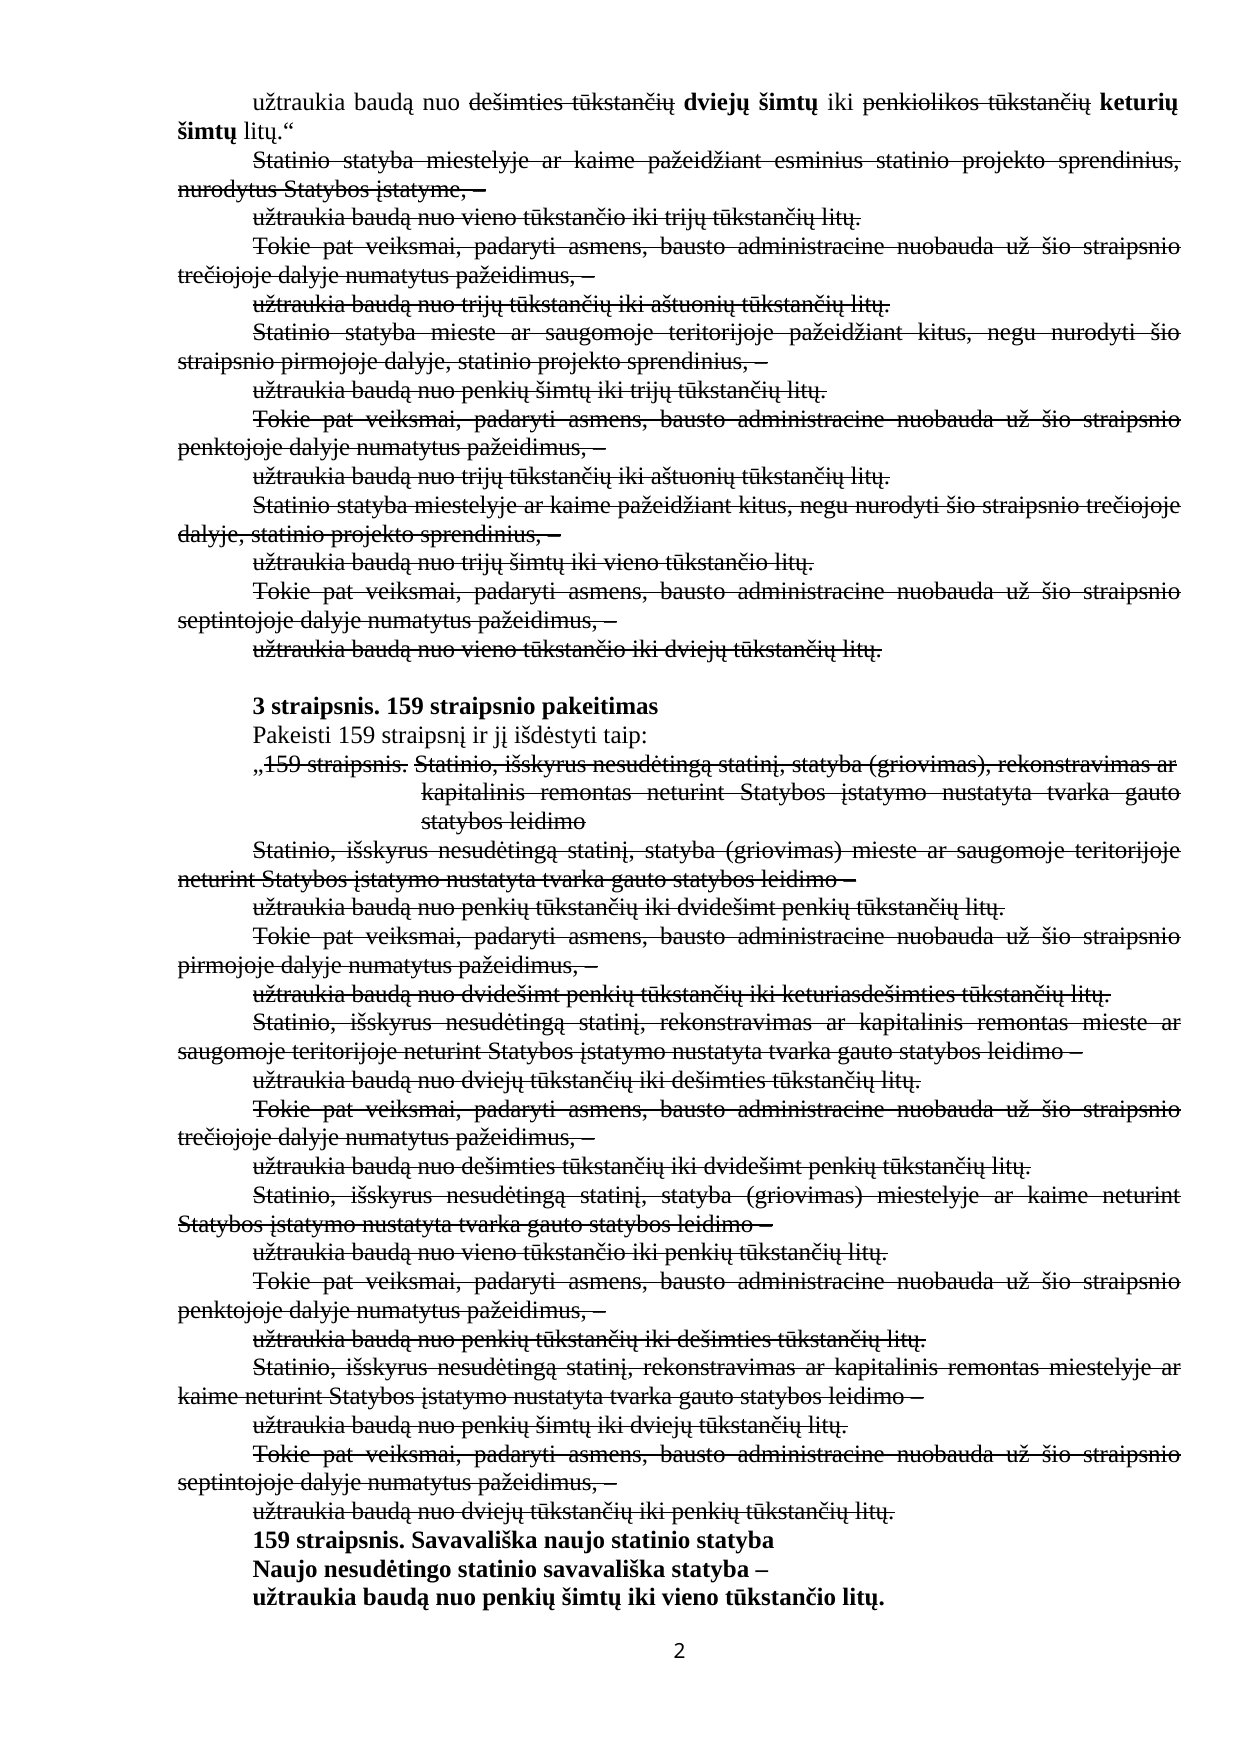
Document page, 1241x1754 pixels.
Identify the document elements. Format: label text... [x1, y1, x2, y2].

text užtraukia baudą nuo penkių šimtų iki dviejų tūkstančių litų. [177, 1410, 1181, 1439]
text Statinio, išskyrus nesudėtingą statinį, statyba (griovimas) mieste ar saugomoje teritorijoje neturint Statybos įstatymo nustatyta tvarka gauto statybos leidimo – [177, 835, 1181, 892]
text užtraukia baudą nuo dešimties tūkstančių dviejų šimtų iki penkiolikos tūkstančių keturių šimtų litų.“ [177, 87, 1181, 145]
text kapitalinis remontas neturint Statybos įstatymo nustatyta tvarka gauto statybos leidimo [421, 777, 1181, 793]
text Statinio, išskyrus nesudėtingą statinį, rekonstravimas ar kapitalinis remontas miestelyje ar kaime neturint Statybos įstatymo nustatyta tvarka gauto statybos leidimo – [177, 1352, 1181, 1410]
text Statinio, išskyrus nesudėtingą statinį, rekonstravimas ar kapitalinis remontas mieste ar saugomoje teritorijoje neturint Statybos įstatymo nustatyta tvarka gauto statybos leidimo – [177, 1007, 1181, 1065]
text Tokie pat veiksmai, padaryti asmens, bausto administracine nuobauda už šio straipsnio septintojoje dalyje numatytus pažeidimus, – [177, 576, 1181, 634]
text užtraukia baudą nuo penkių tūkstančių iki dvidešimt penkių tūkstančių litų. [177, 892, 1181, 921]
text užtraukia baudą nuo penkių šimtų iki vieno tūkstančio litų. [177, 1582, 1181, 1611]
text užtraukia baudą nuo penkių šimtų iki trijų tūkstančių litų. [177, 375, 1181, 404]
text užtraukia baudą nuo trijų šimtų iki vieno tūkstančio litų. [177, 547, 1181, 576]
text užtraukia baudą nuo dešimties tūkstančių iki dvidešimt penkių tūkstančių litų. [177, 1151, 1181, 1180]
text Statinio statyba miestelyje ar kaime pažeidžiant kitus, negu nurodyti šio straipsnio trečiojoje dalyje, statinio projekto sprendinius, – [177, 490, 1181, 547]
text Tokie pat veiksmai, padaryti asmens, bausto administracine nuobauda už šio straipsnio septintojoje dalyje numatytus pažeidimus, – [177, 1439, 1181, 1496]
text Tokie pat veiksmai, padaryti asmens, bausto administracine nuobauda už šio straipsnio penktojoje dalyje numatytus pažeidimus, – [177, 404, 1181, 461]
text Tokie pat veiksmai, padaryti asmens, bausto administracine nuobauda už šio straipsnio trečiojoje dalyje numatytus pažeidimus, – [177, 1094, 1181, 1151]
text 159 straipsnis. Savavališka naujo statinio statyba [177, 1525, 1181, 1554]
text 3 straipsnis. 159 straipsnio pakeitimas [177, 691, 1181, 720]
text Tokie pat veiksmai, padaryti asmens, bausto administracine nuobauda už šio straipsnio pirmojoje dalyje numatytus pažeidimus, – [177, 921, 1181, 979]
text užtraukia baudą nuo vieno tūkstančio iki penkių tūkstančių litų. [177, 1237, 1181, 1266]
text „159 straipsnis. Statinio, išskyrus nesudėtingą statinį, statyba (griovimas), rekonstravimas ar [177, 749, 1181, 777]
text Statinio statyba miestelyje ar kaime pažeidžiant esminius statinio projekto sprendinius, nurodytus Statybos įstatyme, – [177, 145, 1181, 202]
text užtraukia baudą nuo penkių tūkstančių iki dešimties tūkstančių litų. [177, 1324, 1181, 1352]
text Statinio statyba mieste ar saugomoje teritorijoje pažeidžiant kitus, negu nurodyti šio straipsnio pirmojoje dalyje, statinio projekto sprendinius, – [177, 317, 1181, 375]
text užtraukia baudą nuo trijų tūkstančių iki aštuonių tūkstančių litų. [177, 461, 1181, 490]
text užtraukia baudą nuo dviejų tūkstančių iki penkių tūkstančių litų. [177, 1496, 1181, 1525]
text Tokie pat veiksmai, padaryti asmens, bausto administracine nuobauda už šio straipsnio penktojoje dalyje numatytus pažeidimus, – [177, 1266, 1181, 1324]
text kapitalinis remontas neturint Statybos įstatymo nustatyta tvarka gauto statybos leidimo [421, 794, 1181, 835]
text užtraukia baudą nuo dvidešimt penkių tūkstančių iki keturiasdešimties tūkstančių litų. [177, 979, 1181, 1007]
text Statinio, išskyrus nesudėtingą statinį, statyba (griovimas) miestelyje ar kaime neturint Statybos įstatymo nustatyta tvarka gauto statybos leidimo – [177, 1180, 1181, 1237]
text užtraukia baudą nuo dviejų tūkstančių iki dešimties tūkstančių litų. [177, 1065, 1181, 1094]
text užtraukia baudą nuo vieno tūkstančio iki trijų tūkstančių litų. [177, 202, 1181, 231]
text užtraukia baudą nuo vieno tūkstančio iki dviejų tūkstančių litų. [177, 634, 1181, 662]
text Pakeisti 159 straipsnį ir jį išdėstyti taip: [177, 720, 1181, 749]
text Naujo nesudėtingo statinio savavališka statyba – [177, 1554, 1181, 1582]
text Tokie pat veiksmai, padaryti asmens, bausto administracine nuobauda už šio straipsnio trečiojoje dalyje numatytus pažeidimus, – [177, 231, 1181, 289]
text užtraukia baudą nuo trijų tūkstančių iki aštuonių tūkstančių litų. [177, 289, 1181, 317]
